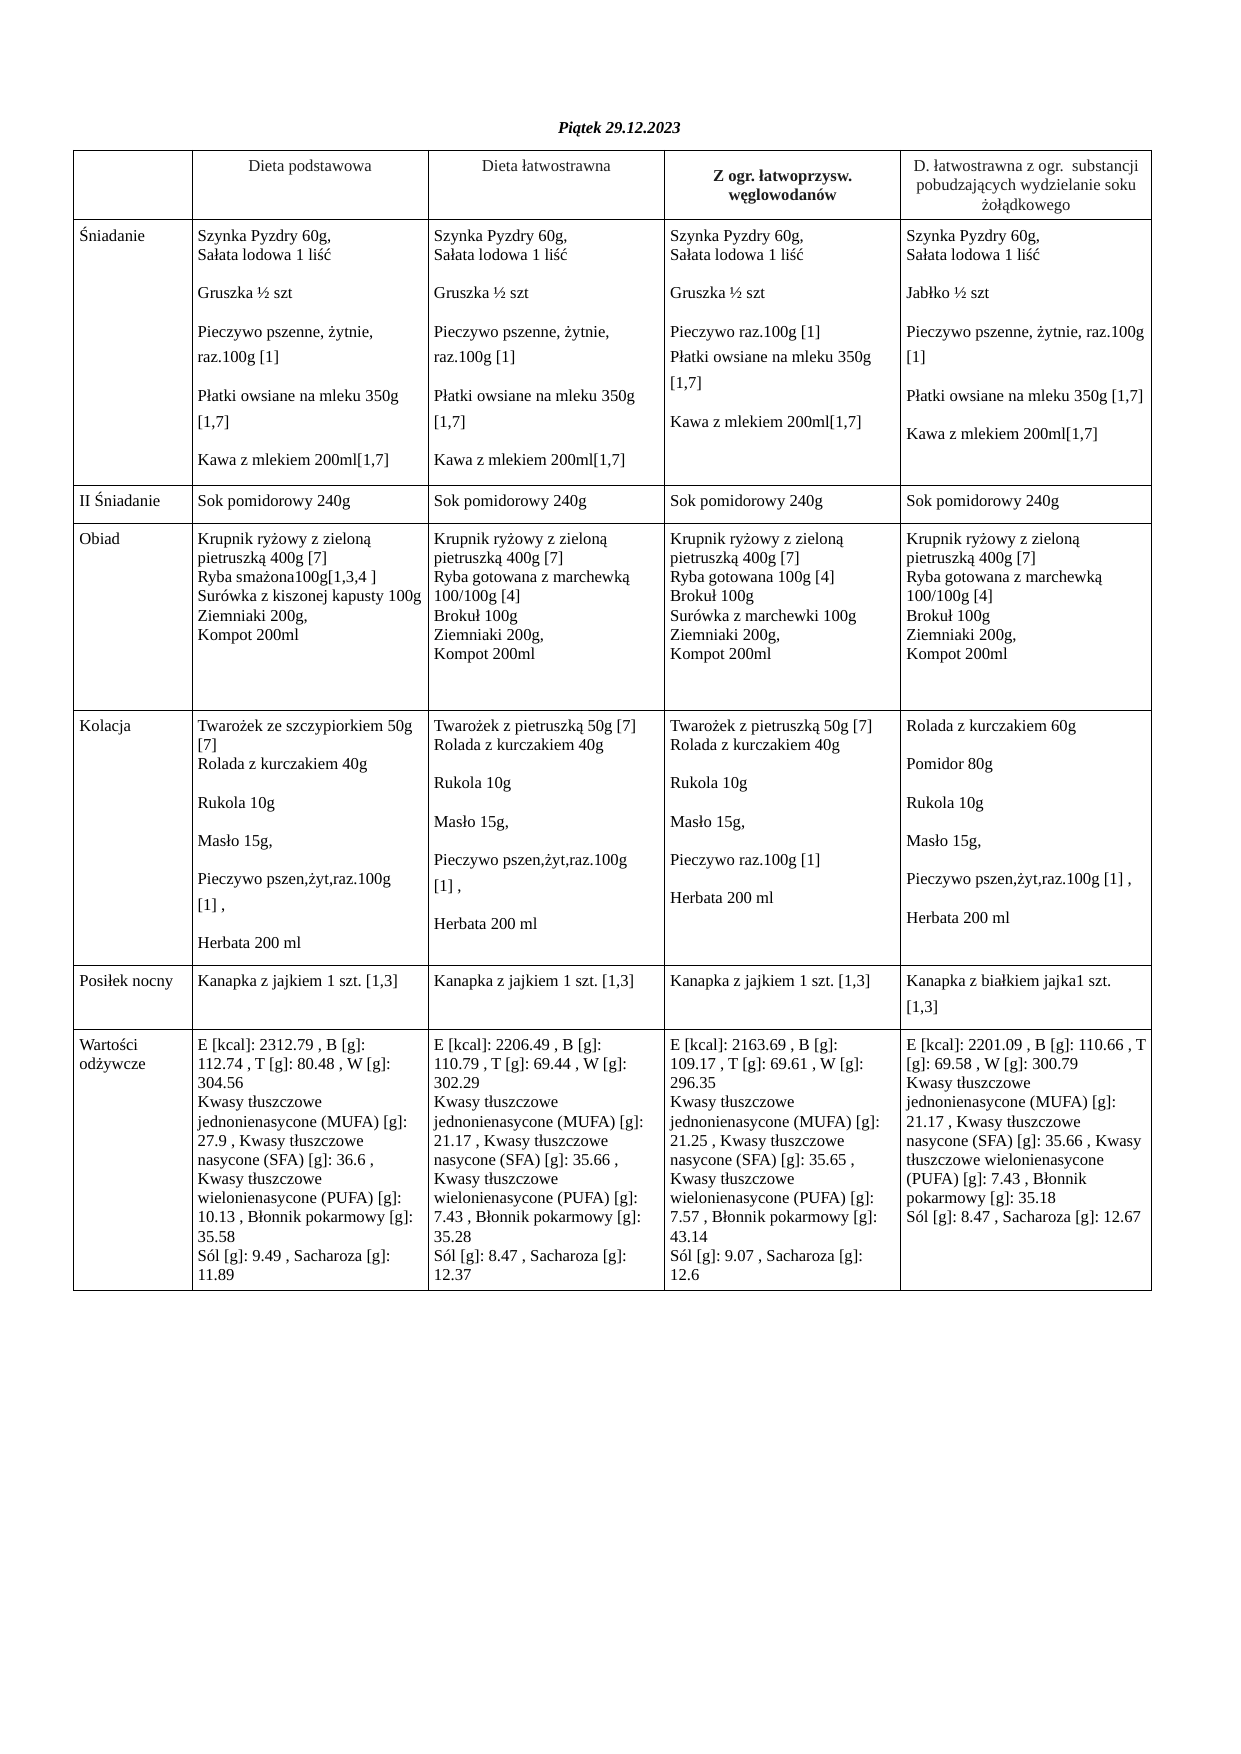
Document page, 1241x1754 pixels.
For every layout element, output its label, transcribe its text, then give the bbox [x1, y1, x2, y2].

table_cell Obiad [74, 524, 192, 709]
table_cell Wartości odżywcze [74, 1030, 192, 1290]
text Piątek 29.12.2023 [118, 118, 1122, 137]
table_header Dieta podstawowa [193, 151, 428, 219]
table_cell Krupnik ryżowy z zieloną pietruszką 400g [7] Ryba gotowana z marchewką 100/100g [4] Brokuł 100g Ziemniaki 200g, Kompot 200ml [429, 524, 664, 709]
table_cell Sok pomidorowy 240g [901, 486, 1151, 522]
table_cell Posiłek nocny [74, 966, 192, 1028]
table_cell Kanapka z jajkiem 1 szt. [1,3] [665, 966, 900, 1028]
table_cell Krupnik ryżowy z zieloną pietruszką 400g [7] Ryba smażona100g[1,3,4 ] Surówka z kiszonej kapusty 100g Ziemniaki 200g, Kompot 200ml [193, 524, 428, 709]
table_cell II Śniadanie [74, 486, 192, 522]
table_cell E [kcal]: 2201.09 , B [g]: 110.66 , T [g]: 69.58 , W [g]: 300.79 Kwasy tłuszczowe jednonienasycone (MUFA) [g]: 21.17 , Kwasy tłuszczowe nasycone (SFA) [g]: 35.66 , Kwasy tłuszczowe wielonienasycone (PUFA) [g]: 7.43 , Błonnik pokarmowy [g]: 35.18 Sól [g]: 8.47 , Sacharoza [g]: 12.67 [901, 1030, 1151, 1290]
table_cell Kolacja [74, 711, 192, 965]
table_cell Kanapka z jajkiem 1 szt. [1,3] [193, 966, 428, 1028]
table_cell E [kcal]: 2163.69 , B [g]: 109.17 , T [g]: 69.61 , W [g]: 296.35 Kwasy tłuszczowe jednonienasycone (MUFA) [g]: 21.25 , Kwasy tłuszczowe nasycone (SFA) [g]: 35.65 , Kwasy tłuszczowe wielonienasycone (PUFA) [g]: 7.57 , Błonnik pokarmowy [g]: 43.14 Sól [g]: 9.07 , Sacharoza [g]: 12.6 [665, 1030, 900, 1290]
table_cell Twarożek z pietruszką 50g [7] Rolada z kurczakiem 40g Rukola 10g Masło 15g, Pieczywo pszen,żyt,raz.100g [1] , Herbata 200 ml [429, 711, 664, 965]
table_header Z ogr. łatwoprzysw. węglowodanów [665, 151, 900, 219]
table_cell Szynka Pyzdry 60g, Sałata lodowa 1 liść Jabłko ½ szt Pieczywo pszenne, żytnie, raz.100g [1] Płatki owsiane na mleku 350g [1,7] Kawa z mlekiem 200ml[1,7] [901, 220, 1151, 484]
table_cell Śniadanie [74, 220, 192, 484]
table_cell Twarożek z pietruszką 50g [7] Rolada z kurczakiem 40g Rukola 10g Masło 15g, Pieczywo raz.100g [1] Herbata 200 ml [665, 711, 900, 965]
table_cell E [kcal]: 2312.79 , B [g]: 112.74 , T [g]: 80.48 , W [g]: 304.56 Kwasy tłuszczowe jednonienasycone (MUFA) [g]: 27.9 , Kwasy tłuszczowe nasycone (SFA) [g]: 36.6 , Kwasy tłuszczowe wielonienasycone (PUFA) [g]: 10.13 , Błonnik pokarmowy [g]: 35.58 Sól [g]: 9.49 , Sacharoza [g]: 11.89 [193, 1030, 428, 1290]
table_cell Kanapka z białkiem jajka1 szt. [1,3] [901, 966, 1151, 1028]
table_cell Sok pomidorowy 240g [665, 486, 900, 522]
table_cell Rolada z kurczakiem 60g Pomidor 80g Rukola 10g Masło 15g, Pieczywo pszen,żyt,raz.100g [1] , Herbata 200 ml [901, 711, 1151, 965]
table_cell Krupnik ryżowy z zieloną pietruszką 400g [7] Ryba gotowana 100g [4] Brokuł 100g Surówka z marchewki 100g Ziemniaki 200g, Kompot 200ml [665, 524, 900, 709]
table_cell Sok pomidorowy 240g [193, 486, 428, 522]
table_cell Szynka Pyzdry 60g, Sałata lodowa 1 liść Gruszka ½ szt Pieczywo pszenne, żytnie, raz.100g [1] Płatki owsiane na mleku 350g [1,7] Kawa z mlekiem 200ml[1,7] [193, 220, 428, 484]
table_cell Kanapka z jajkiem 1 szt. [1,3] [429, 966, 664, 1028]
table_cell E [kcal]: 2206.49 , B [g]: 110.79 , T [g]: 69.44 , W [g]: 302.29 Kwasy tłuszczowe jednonienasycone (MUFA) [g]: 21.17 , Kwasy tłuszczowe nasycone (SFA) [g]: 35.66 , Kwasy tłuszczowe wielonienasycone (PUFA) [g]: 7.43 , Błonnik pokarmowy [g]: 35.28 Sól [g]: 8.47 , Sacharoza [g]: 12.37 [429, 1030, 664, 1290]
table_header Dieta łatwostrawna [429, 151, 664, 219]
table_cell Szynka Pyzdry 60g, Sałata lodowa 1 liść Gruszka ½ szt Pieczywo raz.100g [1] Płatki owsiane na mleku 350g [1,7] Kawa z mlekiem 200ml[1,7] [665, 220, 900, 484]
table_cell Krupnik ryżowy z zieloną pietruszką 400g [7] Ryba gotowana z marchewką 100/100g [4] Brokuł 100g Ziemniaki 200g, Kompot 200ml [901, 524, 1151, 709]
table_cell Szynka Pyzdry 60g, Sałata lodowa 1 liść Gruszka ½ szt Pieczywo pszenne, żytnie, raz.100g [1] Płatki owsiane na mleku 350g [1,7] Kawa z mlekiem 200ml[1,7] [429, 220, 664, 484]
table_cell Sok pomidorowy 240g [429, 486, 664, 522]
table_header [74, 151, 192, 219]
table_cell Twarożek ze szczypiorkiem 50g [7] Rolada z kurczakiem 40g Rukola 10g Masło 15g, Pieczywo pszen,żyt,raz.100g [1] , Herbata 200 ml [193, 711, 428, 965]
table_header D. łatwostrawna z ogr. substancji pobudzających wydzielanie soku żołądkowego [901, 151, 1151, 219]
